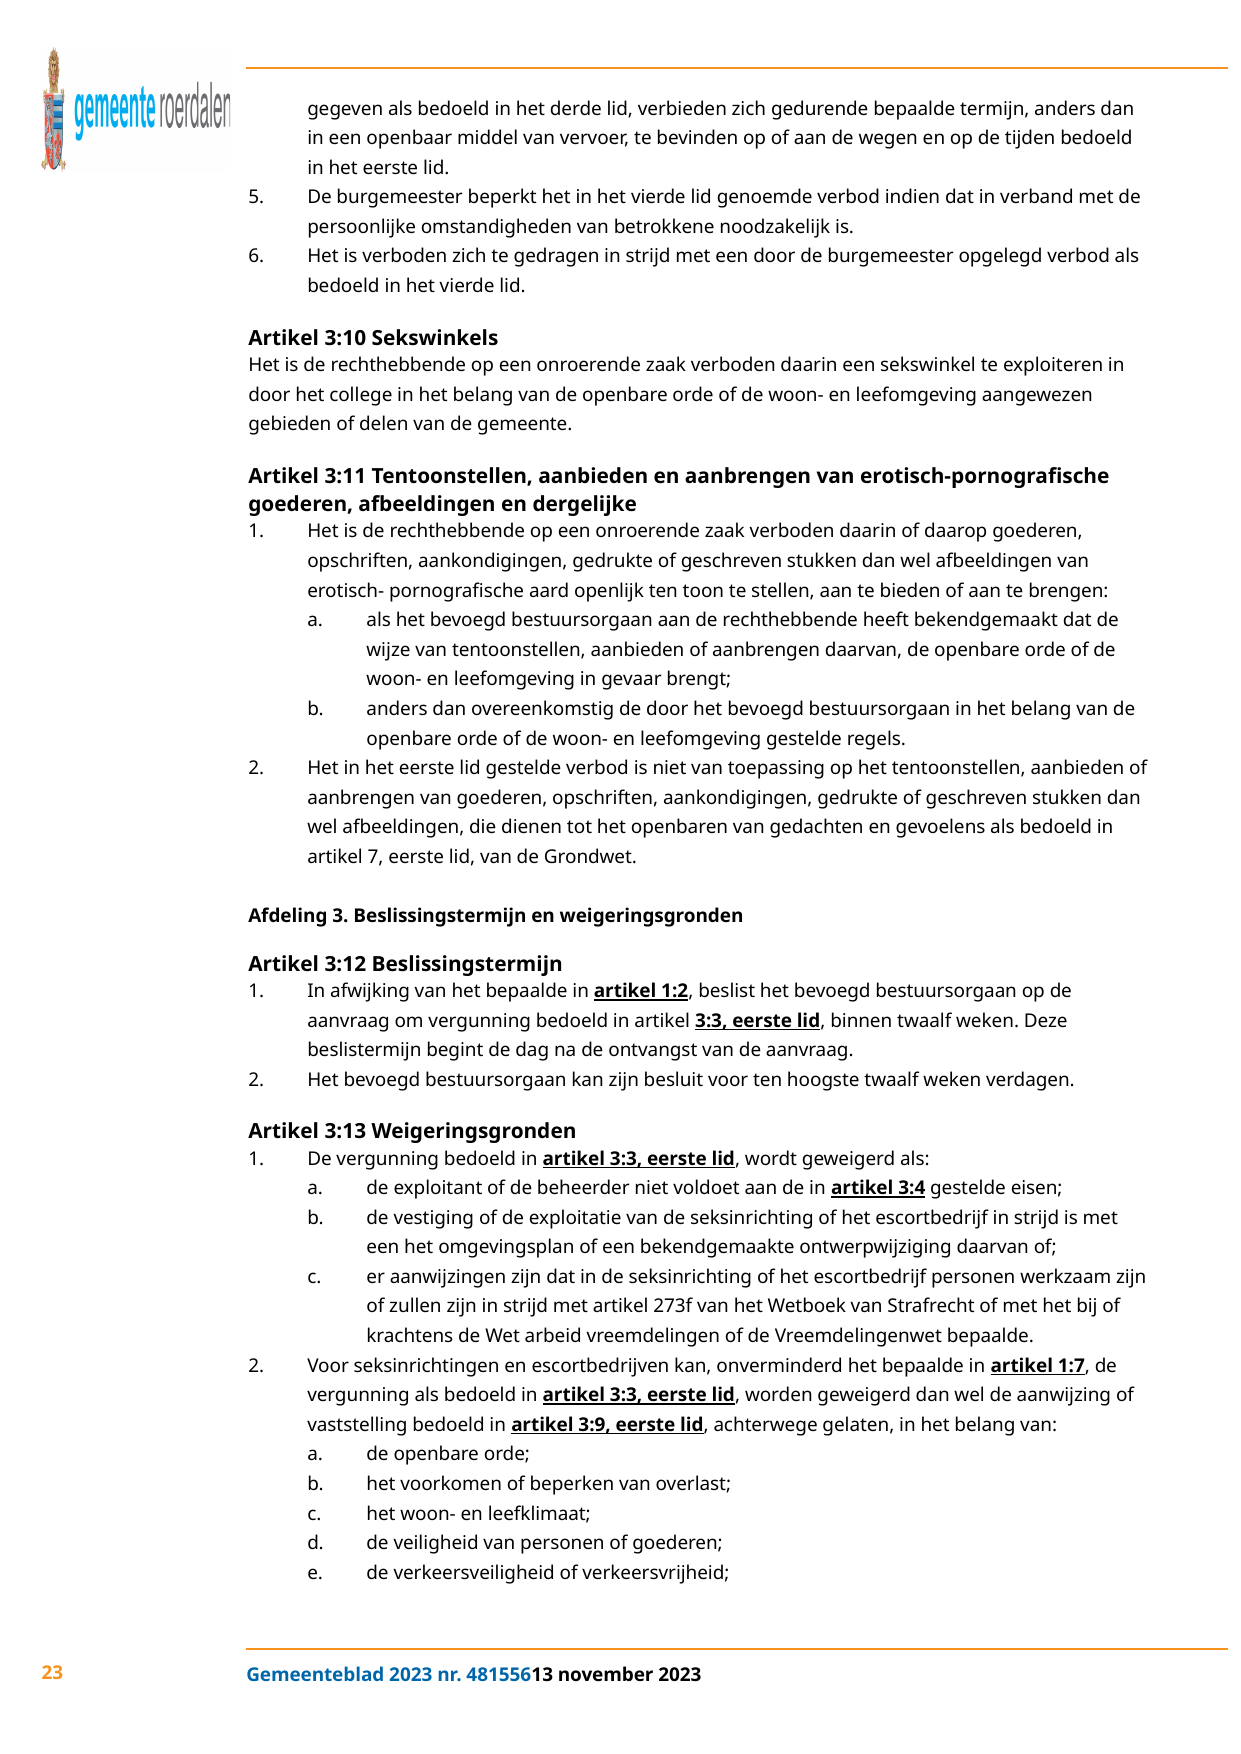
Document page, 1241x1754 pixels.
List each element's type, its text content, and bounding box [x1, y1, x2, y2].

list het voorkomen of beperken van overlast; [307, 1470, 1152, 1496]
list Het is verboden zich te gedragen in strijd met een door de burgemeester opgelegd verbod als bedoeld in het vierde lid. [248, 243, 1152, 298]
list het woon- en leefklimaat; [307, 1500, 1152, 1526]
list Het in het eerste lid gestelde verbod is niet van toepassing op het tentoonstellen, aanbieden of aanbrengen van goederen, opschriften, aankondigingen, gedrukte of geschreven stukken dan wel afbeeldingen, die dienen tot het openbaren van gedachten en gevoelens als bedoeld in artikel 7, eerste lid, van de Grondwet. [248, 754, 1152, 869]
text Artikel 3:10 Sekswinkels [248, 323, 1152, 351]
list Voor seksinrichtingen en escortbedrijven kan, onverminderd het bepaalde in artikel 1:7, de vergunning als bedoeld in artikel 3:3, eerste lid, worden geweigerd dan wel de aanwijzing of vaststelling bedoeld in artikel 3:9, eerste lid, achterwege gelaten, in het belang van: [248, 1352, 1152, 1437]
list De burgemeester beperkt het in het vierde lid genoemde verbod indien dat in verband met de persoonlijke omstandigheden van betrokkene noodzakelijk is. [248, 183, 1152, 239]
list er aanwijzingen zijn dat in de seksinrichting of het escortbedrijf personen werkzaam zijn of zullen zijn in strijd met artikel 273f van het Wetboek van Strafrecht of met het bij of krachtens de Wet arbeid vreemdelingen of de Vreemdelingenwet bepaalde. [307, 1263, 1152, 1348]
text Het is de rechthebbende op een onroerende zaak verboden daarin een sekswinkel te exploiteren in door het college in het belang van de openbare orde of de woon- en leefomgeving aangewezen gebieden of delen van de gemeente. [248, 351, 1152, 436]
text Artikel 3:11 Tentoonstellen, aanbieden en aanbrengen van erotisch-pornografische goederen, afbeeldingen en dergelijke [248, 461, 1152, 518]
text Artikel 3:12 Beslissingstermijn [248, 949, 1152, 977]
list De vergunning bedoeld in artikel 3:3, eerste lid, wordt geweigerd als: [248, 1145, 1152, 1171]
list de exploitant of de beheerder niet voldoet aan de in artikel 3:4 gestelde eisen; [307, 1174, 1152, 1200]
list In afwijking van het bepaalde in artikel 1:2, beslist het bevoegd bestuursorgaan op de aanvraag om vergunning bedoeld in artikel 3:3, eerste lid, binnen twaalf weken. Deze beslistermijn begint de dag na de ontvangst van de aanvraag. [248, 977, 1152, 1062]
list gegeven als bedoeld in het derde lid, verbieden zich gedurende bepaalde termijn, anders dan in een openbaar middel van vervoer, te bevinden op of aan de wegen en op de tijden bedoeld in het eerste lid. [248, 95, 1152, 180]
picture [41, 47, 231, 172]
list anders dan overeenkomstig de door het bevoegd bestuursorgaan in het belang van de openbare orde of de woon- en leefomgeving gestelde regels. [307, 695, 1152, 750]
text Artikel 3:13 Weigeringsgronden [248, 1116, 1152, 1145]
list de openbare orde; [307, 1441, 1152, 1466]
text Afdeling 3. Beslissingstermijn en weigeringsgronden [248, 902, 1152, 928]
list Het is de rechthebbende op een onroerende zaak verboden daarin of daarop goederen, opschriften, aankondigingen, gedrukte of geschreven stukken dan wel afbeeldingen van erotisch- pornografische aard openlijk ten toon te stellen, aan te bieden of aan te brengen: [248, 518, 1152, 602]
list de verkeersveiligheid of verkeersvrijheid; [307, 1559, 1152, 1585]
list als het bevoegd bestuursorgaan aan de rechthebbende heeft bekendgemaakt dat de wijze van tentoonstellen, aanbieden of aanbrengen daarvan, de openbare orde of de woon- en leefomgeving in gevaar brengt; [307, 606, 1152, 691]
list de veiligheid van personen of goederen; [307, 1529, 1152, 1555]
list de vestiging of de exploitatie van de seksinrichting of het escortbedrijf in strijd is met een het omgevingsplan of een bekendgemaakte ontwerpwijziging daarvan of; [307, 1204, 1152, 1259]
list Het bevoegd bestuursorgaan kan zijn besluit voor ten hoogste twaalf weken verdagen. [248, 1066, 1152, 1092]
